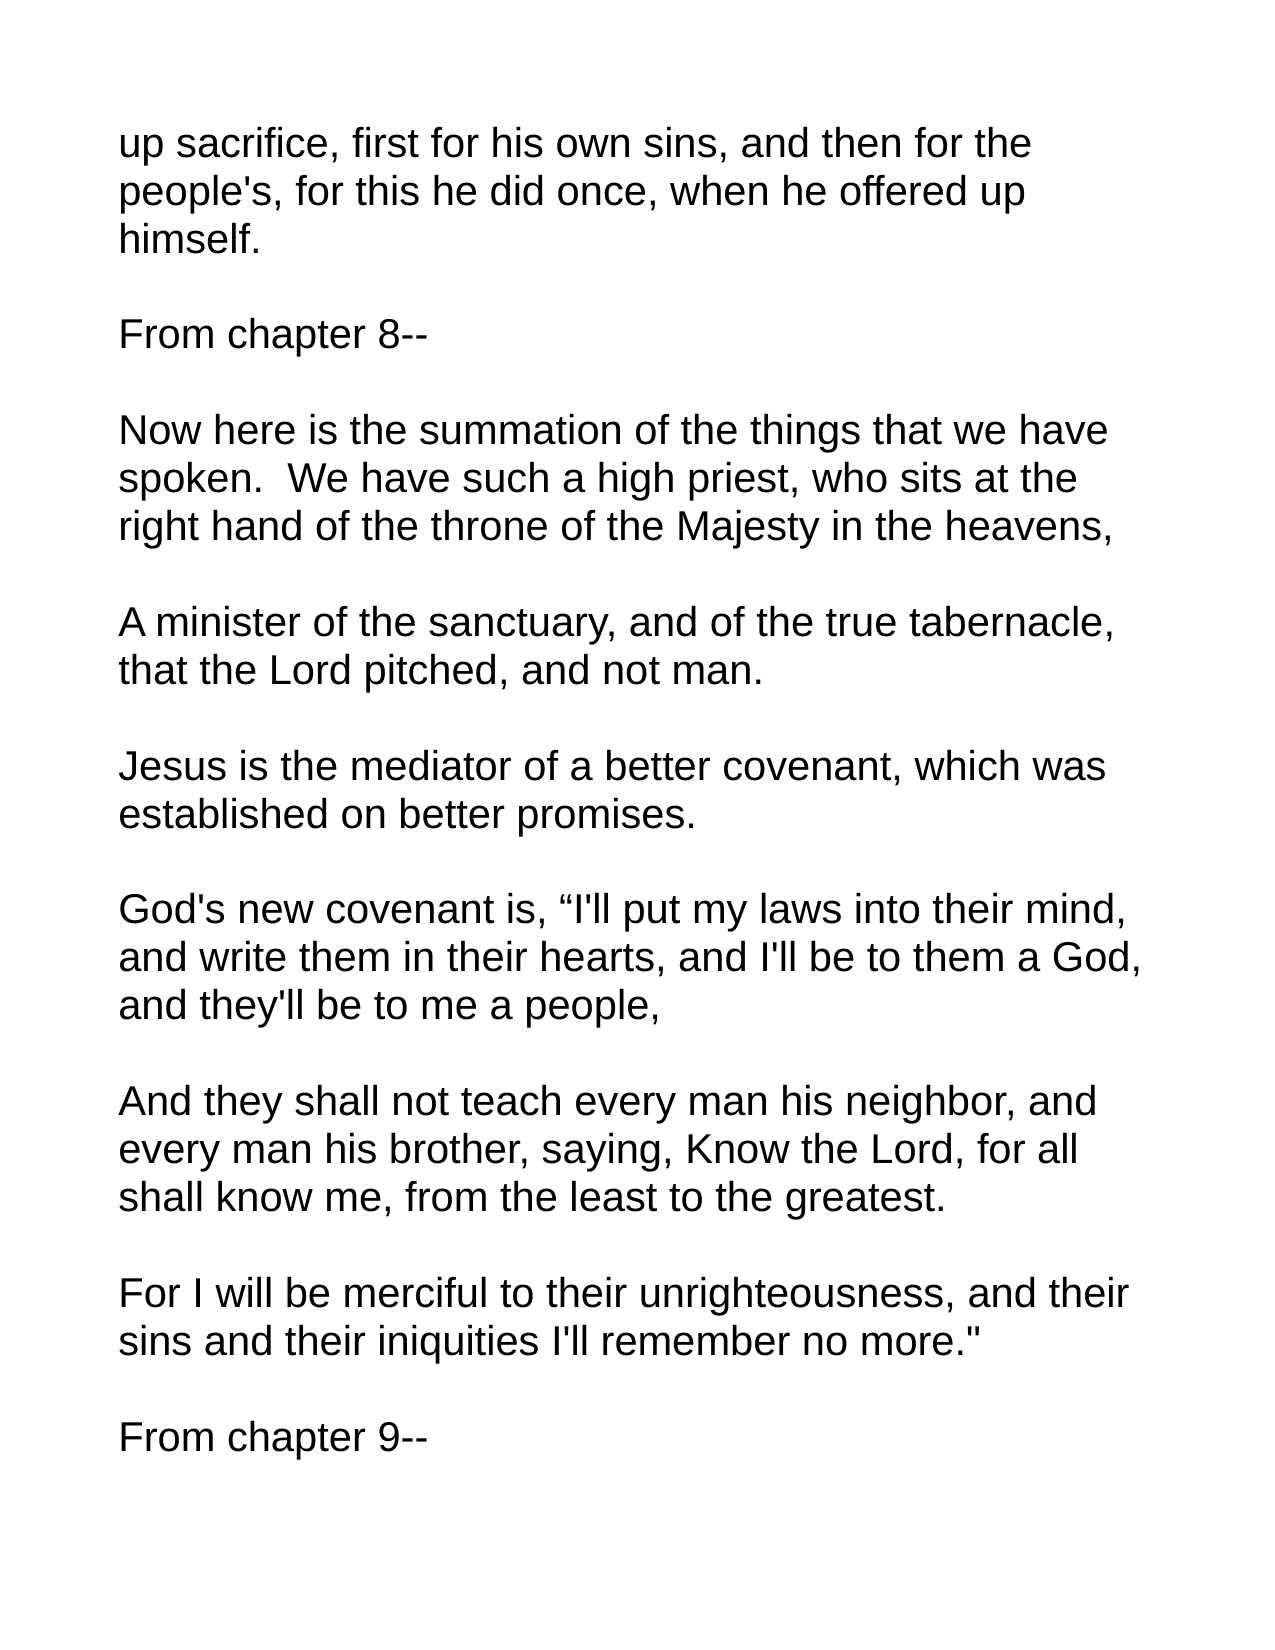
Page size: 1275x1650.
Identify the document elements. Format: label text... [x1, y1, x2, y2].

text For I will be merciful to their unrighteousness, and their sins and their iniquities I'll remember no more." [118, 1268, 1157, 1364]
text From chapter 8-- [118, 310, 1157, 358]
text A minister of the sanctuary, and of the true tabernacle, that the Lord pitched, and not man. [118, 597, 1157, 693]
text God's new covenant is, “I'll put my laws into their mind, and write them in their hearts, and I'll be to them a God, and they'll be to me a people, [118, 885, 1157, 1028]
text Jesus is the mediator of a better covenant, which was established on better promises. [118, 741, 1157, 837]
text up sacrifice, first for his own sins, and then for the people's, for this he did once, when he offered up himself. [118, 118, 1157, 262]
text Now here is the summation of the things that we have spoken. We have such a high priest, who sits at the right hand of the throne of the Majesty in the heavens, [118, 406, 1157, 549]
text And they shall not teach every man his neighbor, and every man his brother, saying, Know the Lord, for all shall know me, from the least to the greatest. [118, 1076, 1157, 1220]
text From chapter 9-- [118, 1412, 1157, 1460]
